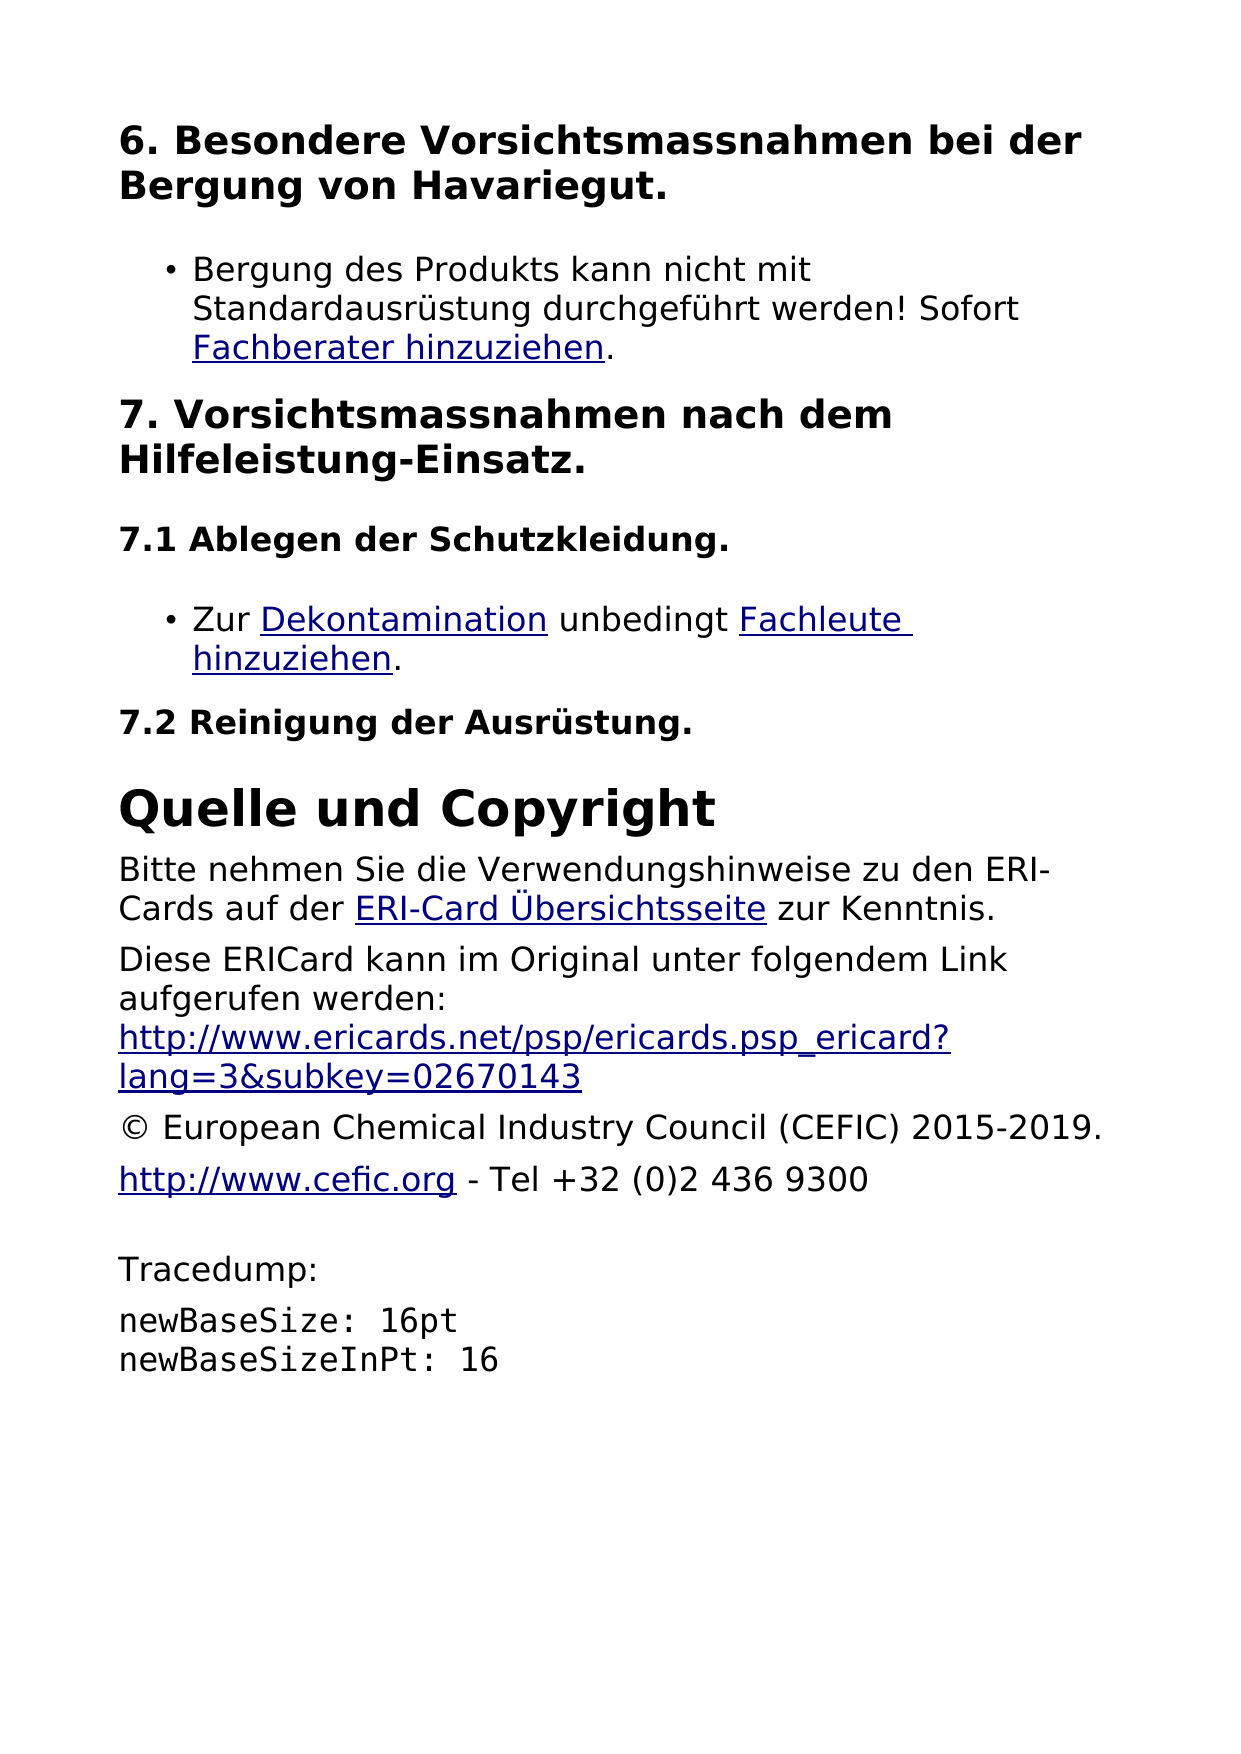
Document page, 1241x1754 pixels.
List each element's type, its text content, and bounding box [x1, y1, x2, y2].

text Tracedump: [118, 1211, 1122, 1289]
subtitle 6. Besondere Vorsichtsmassnahmen bei der Bergung von Havariegut. [118, 118, 1122, 208]
text Bitte nehmen Sie die Verwendungshinweise zu den ERI-Cards auf der ERI-Card Übersichtsseite zur Kenntnis. [118, 851, 1122, 928]
list Zur Dekontamination unbedingt Fachleute hinzuziehen. [177, 601, 1122, 678]
text © European Chemical Industry Council (CEFIC) 2015-2019. [118, 1109, 1122, 1148]
subtitle 7.1 Ablegen der Schutzkleidung. [118, 520, 1122, 559]
text Diese ERICard kann im Original unter folgendem Link aufgerufen werden: http://www.ericards.net/psp/ericards.psp_ericard?lang=3&subkey=02670143 [118, 941, 1122, 1096]
list Bergung des Produkts kann nicht mit Standardausrüstung durchgeführt werden! Sofort Fachberater hinzuziehen. [177, 251, 1122, 367]
subtitle 7. Vorsichtsmassnahmen nach dem Hilfeleistung-Einsatz. [118, 392, 1122, 482]
text newBaseSize: 16pt newBaseSizeInPt: 16 [118, 1302, 1122, 1379]
subtitle 7.2 Reinigung der Ausrüstung. [118, 703, 1122, 742]
subtitle Quelle und Copyright [118, 780, 1122, 838]
text http://www.cefic.org - Tel +32 (0)2 436 9300 [118, 1160, 1122, 1199]
